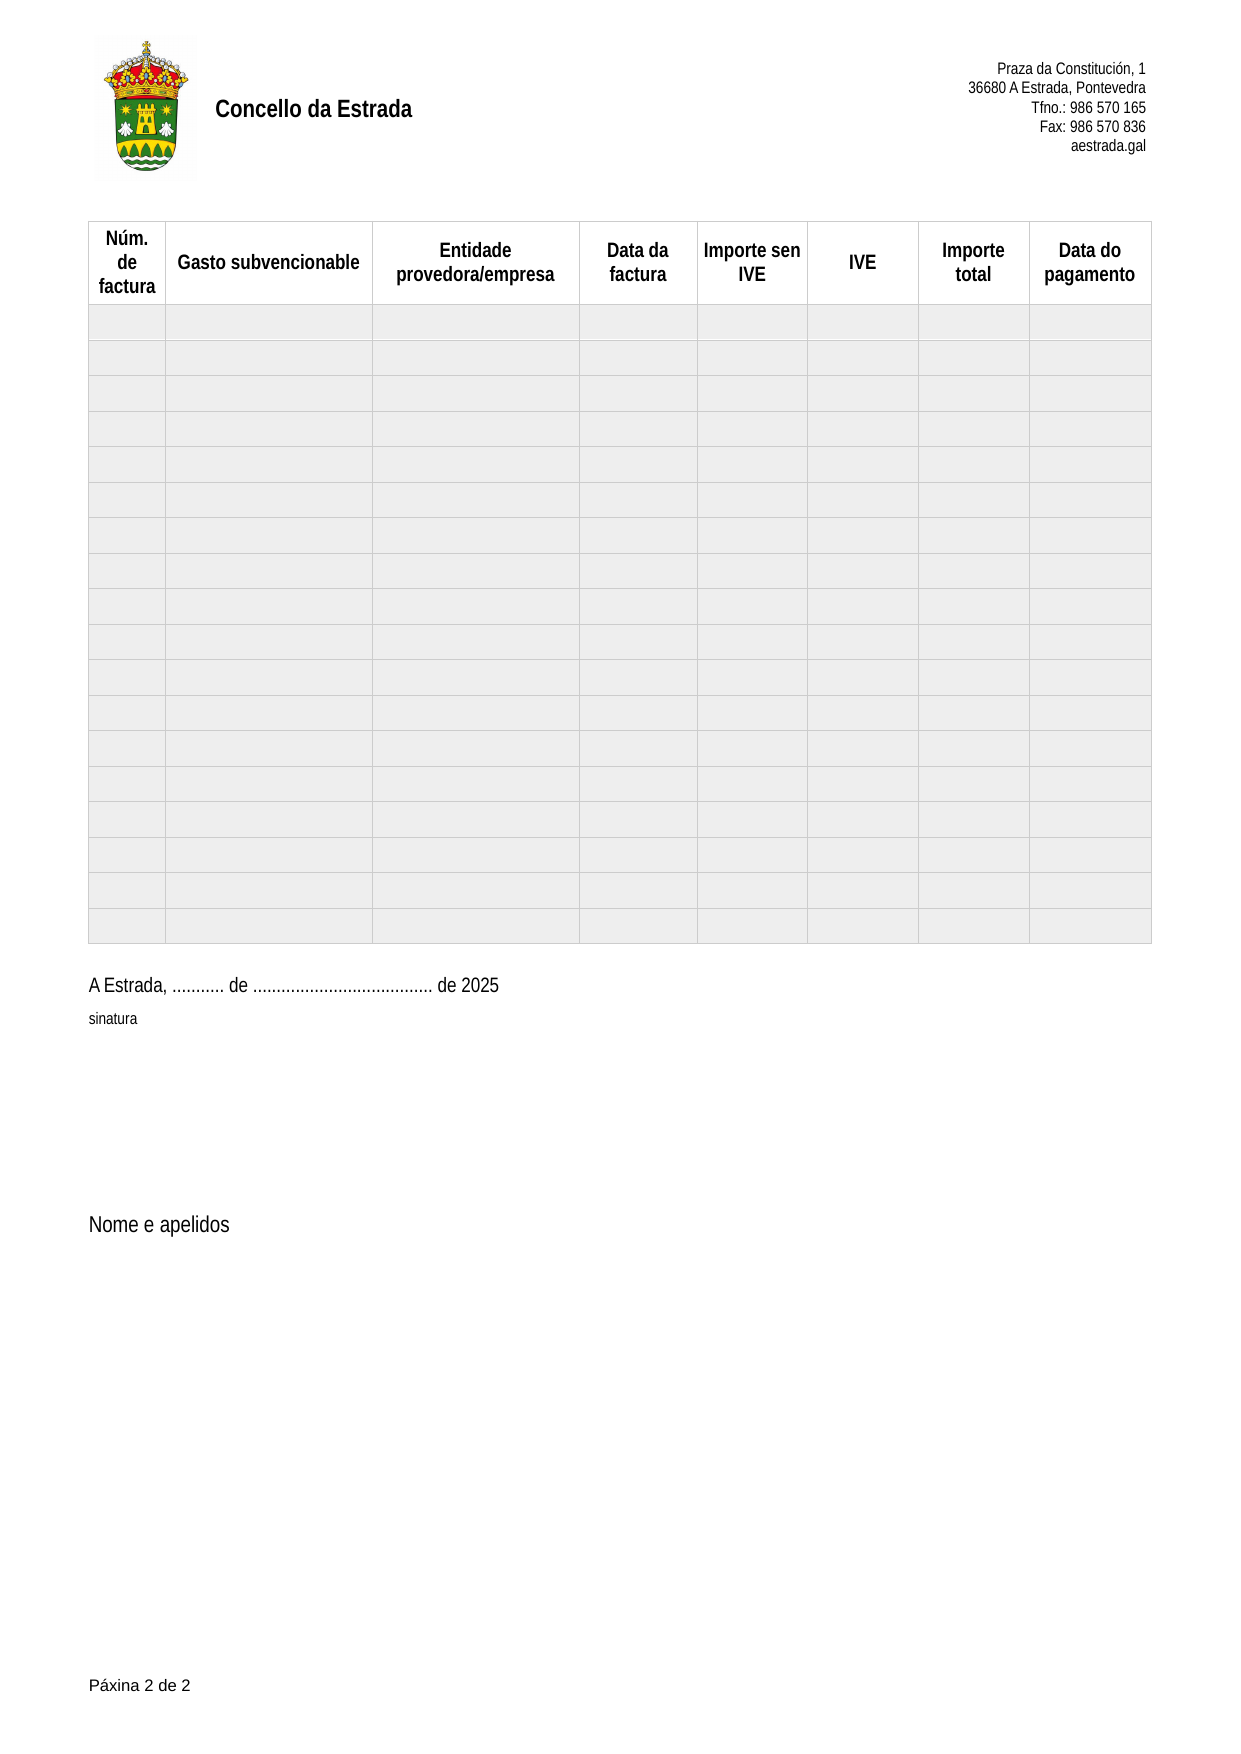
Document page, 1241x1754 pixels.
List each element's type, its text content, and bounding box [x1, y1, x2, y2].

table_cell [373, 589, 579, 624]
table_cell [89, 909, 165, 943]
table_cell [89, 660, 165, 695]
text sinatura [88, 1009, 1152, 1028]
table_cell [580, 518, 697, 553]
table_cell [808, 731, 918, 766]
table_cell [1030, 731, 1151, 766]
table_cell [808, 660, 918, 695]
table_cell [166, 625, 372, 659]
table_cell [919, 447, 1029, 482]
table_cell [919, 554, 1029, 588]
table_cell [373, 341, 579, 375]
table_cell [808, 518, 918, 553]
table_cell [698, 376, 807, 411]
text Nome e apelidos [88, 1211, 1152, 1237]
table_cell [808, 447, 918, 482]
table_cell [1030, 305, 1151, 339]
table_cell [166, 518, 372, 553]
table_cell [919, 660, 1029, 695]
table_cell [373, 305, 579, 339]
table_cell [166, 554, 372, 588]
table_cell [808, 341, 918, 375]
table_cell [919, 802, 1029, 837]
table_cell [1030, 696, 1151, 730]
table_cell [1030, 518, 1151, 553]
table_cell [373, 660, 579, 695]
table_cell [89, 305, 165, 339]
table_cell [166, 305, 372, 339]
table_cell [89, 873, 165, 908]
table_cell [1030, 376, 1151, 411]
table_cell [1030, 447, 1151, 482]
table_cell [808, 802, 918, 837]
table_cell [89, 341, 165, 375]
table_cell [808, 554, 918, 588]
table_cell [166, 731, 372, 766]
table_cell [808, 696, 918, 730]
table_cell [373, 696, 579, 730]
table_cell [698, 660, 807, 695]
table_cell [166, 376, 372, 411]
table_cell [808, 767, 918, 801]
table_cell [698, 873, 807, 908]
table_cell [698, 909, 807, 943]
table_cell [580, 660, 697, 695]
table_cell [580, 909, 697, 943]
table_cell [808, 483, 918, 517]
table_cell [1030, 341, 1151, 375]
table_cell [698, 518, 807, 553]
table_cell [698, 305, 807, 339]
table_cell [166, 802, 372, 837]
table_cell [808, 838, 918, 872]
table_cell [373, 483, 579, 517]
table_cell [89, 767, 165, 801]
table_header IVE [808, 222, 918, 304]
table_cell [698, 731, 807, 766]
table_header Gasto subvencionable [166, 222, 372, 304]
table_cell [919, 341, 1029, 375]
table_cell [89, 696, 165, 730]
table_cell [808, 376, 918, 411]
text A Estrada, ........... de ...................................... de 2025 [88, 973, 1152, 997]
table_cell [166, 838, 372, 872]
table_cell [919, 589, 1029, 624]
table_cell [89, 376, 165, 411]
table_cell [580, 412, 697, 446]
table_cell [166, 873, 372, 908]
table_cell [580, 376, 697, 411]
table_cell [698, 838, 807, 872]
table_cell [580, 696, 697, 730]
table_cell [919, 909, 1029, 943]
table_cell [919, 696, 1029, 730]
table_cell [580, 625, 697, 659]
table_cell [166, 660, 372, 695]
table_cell [89, 838, 165, 872]
table_header Data do pagamento [1030, 222, 1151, 304]
table_cell [919, 625, 1029, 659]
table_cell [698, 554, 807, 588]
table_cell [580, 731, 697, 766]
table_cell [808, 873, 918, 908]
table_header Data da factura [580, 222, 697, 304]
table_cell [1030, 589, 1151, 624]
table_cell [373, 412, 579, 446]
table_cell [166, 696, 372, 730]
table_cell [89, 518, 165, 553]
table_cell [580, 873, 697, 908]
table_cell [698, 483, 807, 517]
table_cell [919, 873, 1029, 908]
table_cell [373, 376, 579, 411]
table_cell [580, 589, 697, 624]
table_cell [166, 483, 372, 517]
table_cell [698, 625, 807, 659]
picture [94, 35, 197, 181]
table_cell [166, 767, 372, 801]
table_cell [919, 518, 1029, 553]
table_cell [1030, 838, 1151, 872]
table_cell [373, 767, 579, 801]
table_cell [580, 554, 697, 588]
table_cell [698, 412, 807, 446]
table_cell [166, 341, 372, 375]
table_cell [698, 767, 807, 801]
table_cell [89, 447, 165, 482]
table_cell [373, 838, 579, 872]
table_cell [373, 873, 579, 908]
table_cell [919, 483, 1029, 517]
table_cell [166, 589, 372, 624]
table_cell [698, 589, 807, 624]
table_cell [1030, 909, 1151, 943]
table_cell [919, 305, 1029, 339]
table_header Importe sen IVE [698, 222, 807, 304]
table_cell [808, 589, 918, 624]
table_cell [698, 802, 807, 837]
table_cell [698, 341, 807, 375]
table_cell [1030, 412, 1151, 446]
table_cell [580, 305, 697, 339]
table_cell [1030, 873, 1151, 908]
table_cell [1030, 660, 1151, 695]
table_cell [698, 447, 807, 482]
table_cell [1030, 802, 1151, 837]
table_cell [580, 767, 697, 801]
table_cell [373, 554, 579, 588]
table_cell [808, 909, 918, 943]
table_cell [373, 625, 579, 659]
table_cell [89, 802, 165, 837]
table_header Núm. de factura [89, 222, 165, 304]
table_cell [808, 412, 918, 446]
table_cell [1030, 554, 1151, 588]
table_cell [166, 909, 372, 943]
table_cell [373, 518, 579, 553]
table_cell [1030, 483, 1151, 517]
table_cell [89, 554, 165, 588]
table_cell [1030, 767, 1151, 801]
table_cell [580, 447, 697, 482]
table_header Importe total [919, 222, 1029, 304]
table_cell [373, 909, 579, 943]
table_cell [89, 412, 165, 446]
table_cell [580, 838, 697, 872]
table_cell [1030, 625, 1151, 659]
table_cell [373, 447, 579, 482]
table_cell [919, 838, 1029, 872]
table_cell [166, 447, 372, 482]
table_cell [698, 696, 807, 730]
table_cell [919, 767, 1029, 801]
table_cell [808, 625, 918, 659]
table_cell [580, 802, 697, 837]
table_cell [89, 589, 165, 624]
table_cell [919, 412, 1029, 446]
table_header Entidade provedora/empresa [373, 222, 579, 304]
table_cell [89, 625, 165, 659]
table_cell [808, 305, 918, 339]
table_cell [580, 341, 697, 375]
table_cell [373, 731, 579, 766]
table_cell [373, 802, 579, 837]
table_cell [166, 412, 372, 446]
table_cell [919, 731, 1029, 766]
table_cell [580, 483, 697, 517]
table_cell [89, 731, 165, 766]
table_cell [89, 483, 165, 517]
table_cell [919, 376, 1029, 411]
